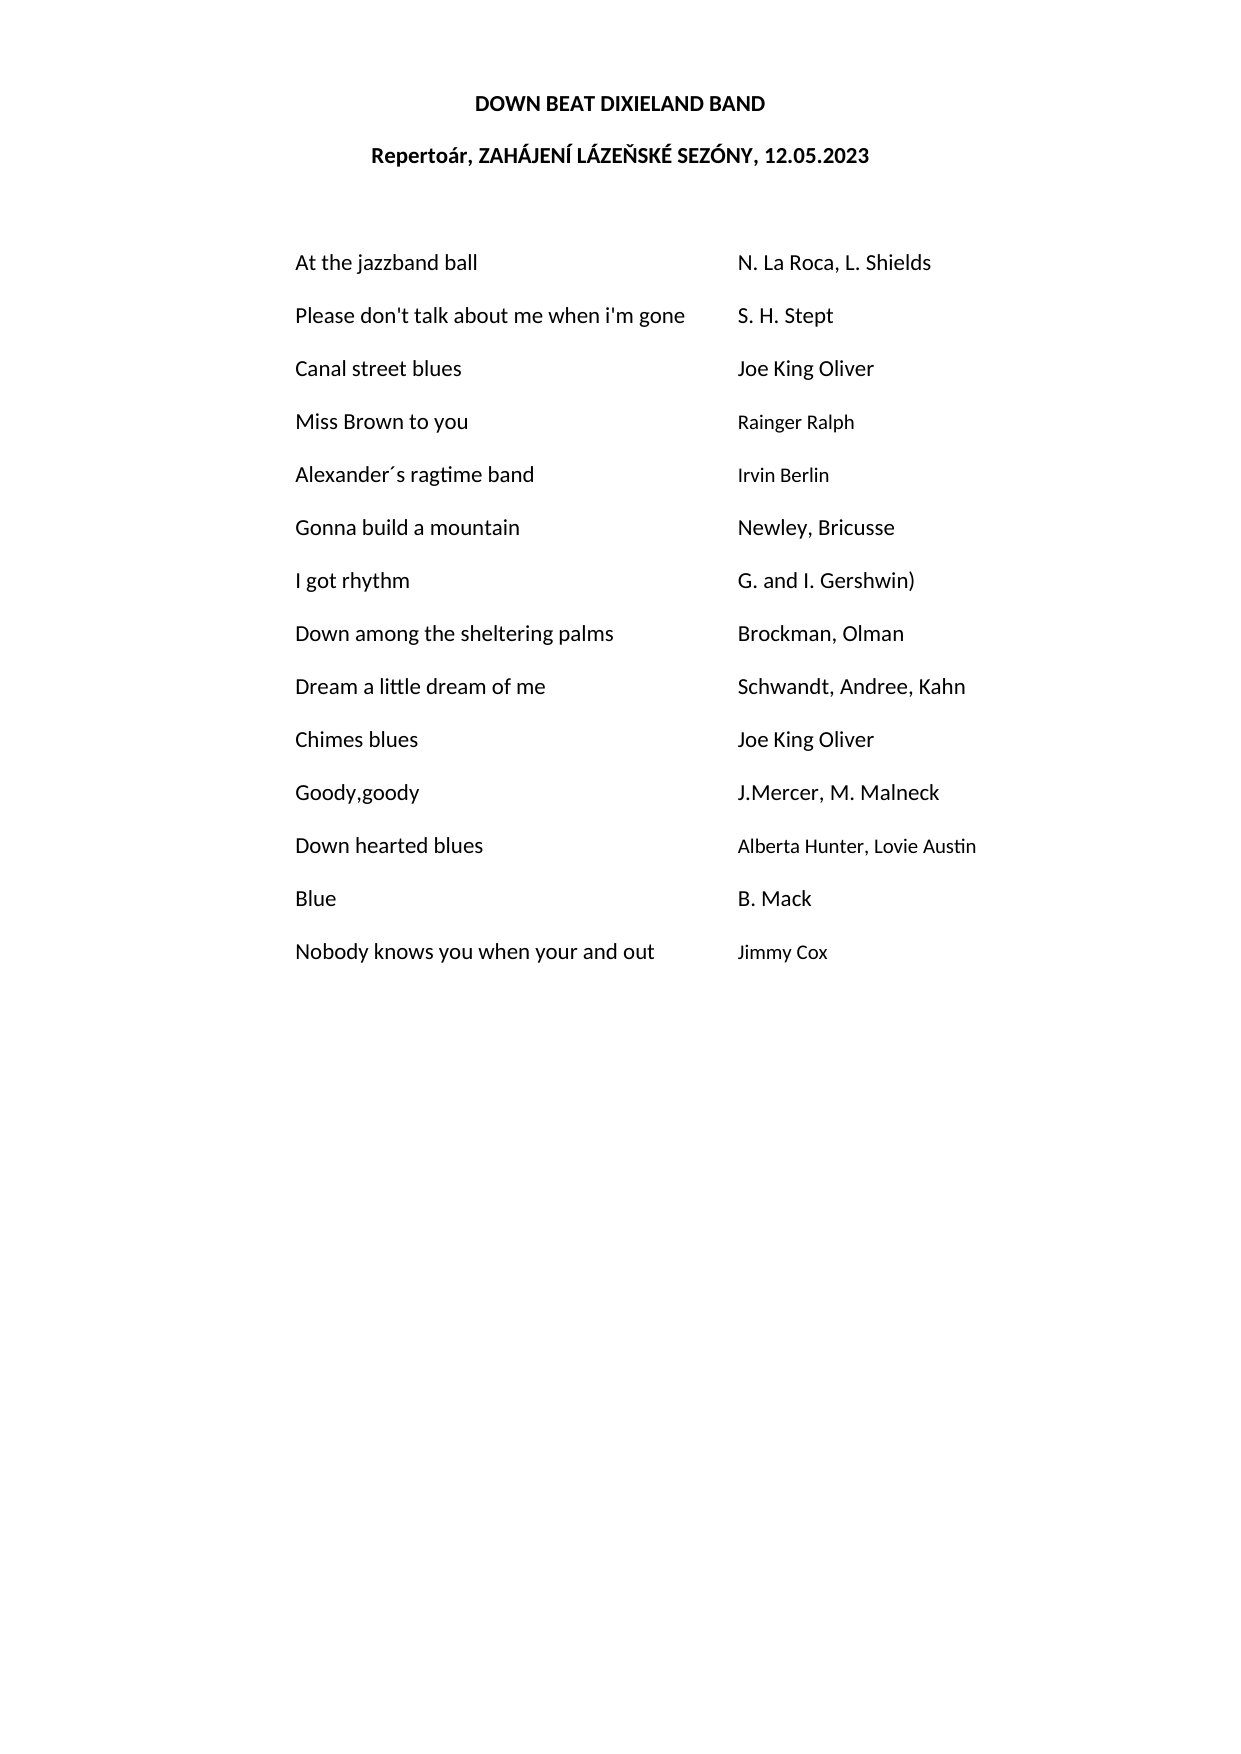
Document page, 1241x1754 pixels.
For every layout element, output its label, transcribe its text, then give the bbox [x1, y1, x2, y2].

text Down hearted blues Alberta Hunter, Lovie Austin [148, 831, 1092, 859]
text Alexander´s ragtime band Irvin Berlin [148, 460, 1092, 488]
text Repertoár, ZAHÁJENÍ LÁZEŇSKÉ SEZÓNY, 12.05.2023 [148, 142, 1092, 170]
text Canal street blues Joe King Oliver [148, 354, 1092, 382]
text At the jazzband ball N. La Roca, L. Shields [148, 248, 1092, 276]
text Please don't talk about me when i'm gone S. H. Stept [148, 301, 1092, 329]
text Blue B. Mack [148, 884, 1092, 912]
text Gonna build a mountain Newley, Bricusse [148, 513, 1092, 541]
text Goody,goody J.Mercer, M. Malneck [148, 778, 1092, 806]
text Dream a little dream of me Schwandt, Andree, Kahn [148, 672, 1092, 700]
text I got rhythm G. and I. Gershwin) [148, 566, 1092, 594]
text Chimes blues Joe King Oliver [148, 725, 1092, 753]
text DOWN BEAT DIXIELAND BAND [148, 89, 1092, 117]
text Nobody knows you when your and out Jimmy Cox [148, 937, 1092, 965]
text Down among the sheltering palms Brockman, Olman [148, 619, 1092, 647]
text Miss Brown to you Rainger Ralph [148, 407, 1092, 435]
